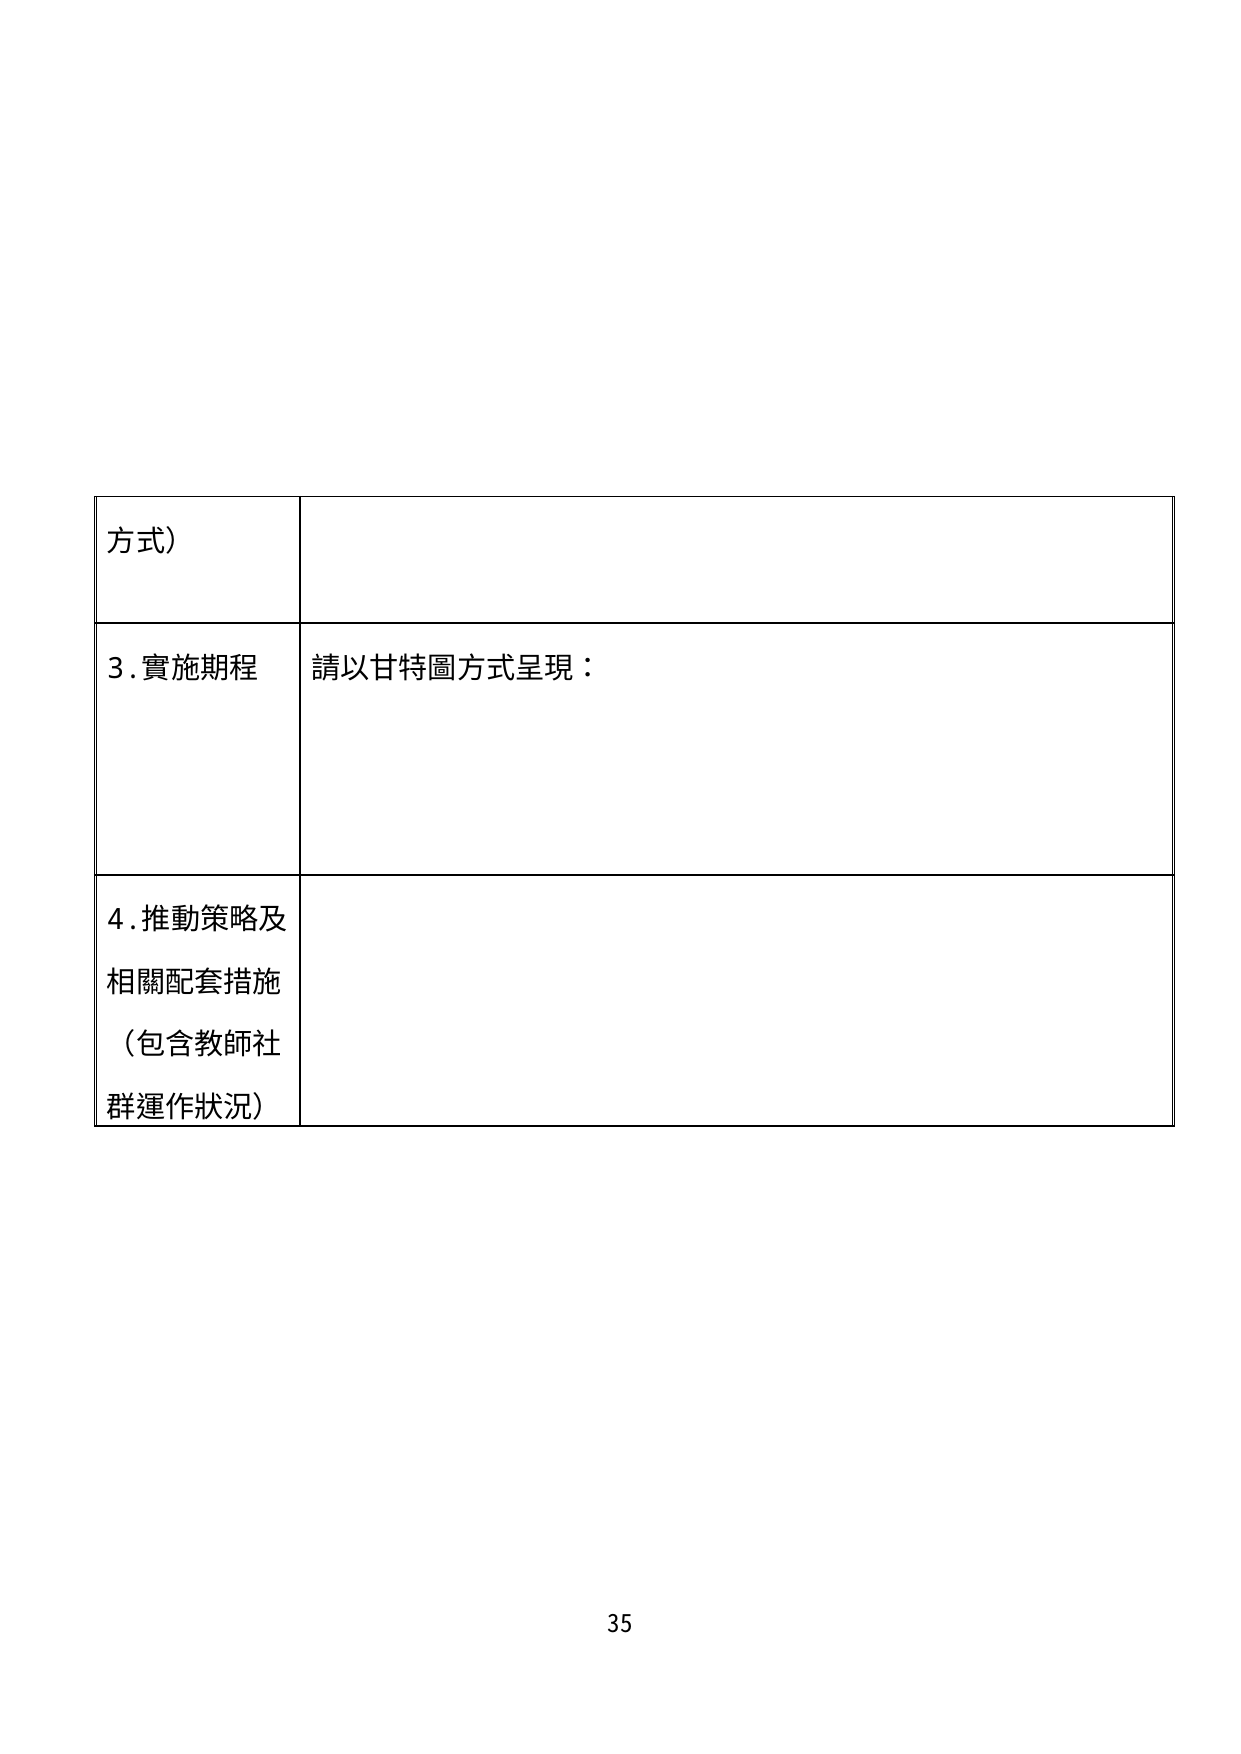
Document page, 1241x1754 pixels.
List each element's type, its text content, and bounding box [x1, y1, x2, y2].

table_cell [301, 497, 1172, 622]
table_cell 4.推動策略及相關配套措施（包含教師社群運作狀況） [97, 876, 299, 1125]
table_cell [301, 876, 1172, 1125]
table_cell 3.實施期程 [97, 624, 299, 874]
table_cell 方式） [97, 497, 299, 622]
table_cell 請以甘特圖方式呈現： [301, 624, 1172, 874]
